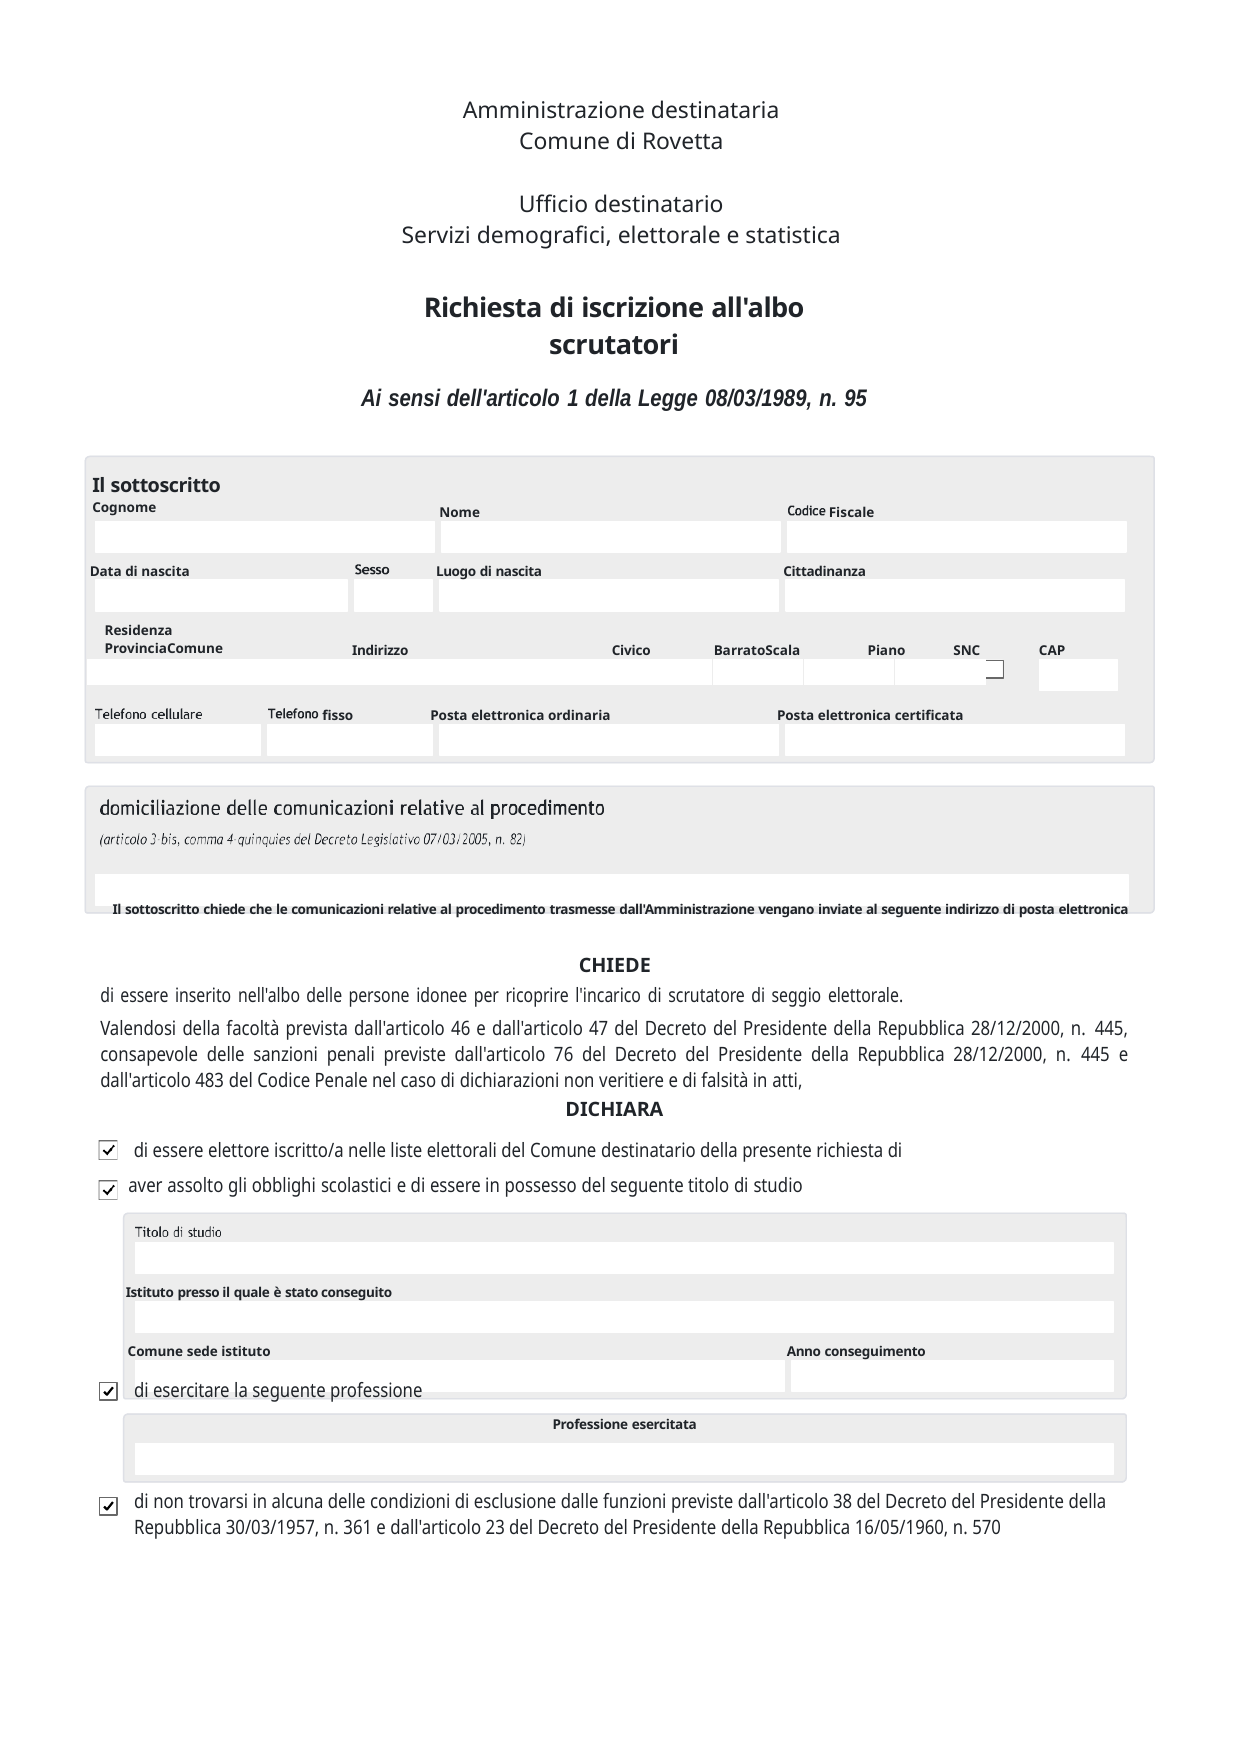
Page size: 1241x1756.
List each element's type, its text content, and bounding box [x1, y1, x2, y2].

text di essere elettore iscritto/a nelle liste elettorali del Comune destinatario della presente richiesta di aver assolto gli obblighi scolastici e di essere in possesso del seguente titolo di studio [128, 1136, 927, 1198]
text di essere inserito nell'albo delle persone idonee per ricoprire l'incarico di scrutatore di seggio elettorale. [100, 981, 1169, 1008]
text Ai sensi dell'articolo 1 della Legge 08/03/1989, n. 95 [358, 384, 870, 412]
table_header [713, 659, 803, 685]
subtitle CHIEDE [358, 951, 872, 978]
table_header [621, 659, 712, 685]
picture [100, 833, 525, 847]
subtitle DICHIARA [358, 1095, 871, 1122]
picture [100, 799, 484, 815]
text di non trovarsi in alcuna delle condizioni di esclusione dalle funzioni previste dall'articolo 38 del Decreto del Presidente della Repubblica 30/03/1957, n. 361 e dall'articolo 23 del Decreto del Presidente della Repubblica 16/05/1960, n. 570 [134, 1409, 1142, 1541]
text Amministrazione destinataria [73, 94, 1169, 125]
picture [98, 1180, 118, 1200]
text Comune di Rovetta [73, 125, 1169, 156]
picture [491, 799, 604, 819]
text Ufficio destinatario [73, 187, 1169, 219]
title Richiesta di iscrizione all'albo scrutatori [358, 289, 871, 362]
text Servizi demografici, elettorale e statistica [73, 219, 1169, 250]
picture [95, 708, 202, 719]
table_header [804, 659, 894, 685]
picture [135, 1226, 221, 1237]
picture [98, 1140, 118, 1160]
text Valendosi della facoltà prevista dall'articolo 46 e dall'articolo 47 del Decreto del Presidente della Repubblica 28/12/2000, n. 445, consapevole delle sanzioni penali previste dall'articolo 76 del Decreto del Presidente della Repubblica 28/12/2000, n. 445 e dall'articolo 483 del Codice Penale nel caso di dichiarazioni non veritiere e di falsità in atti, [100, 1015, 1128, 1093]
table_header [87, 659, 178, 685]
table_header [895, 659, 986, 685]
table_header [356, 659, 621, 685]
table_header [178, 659, 356, 685]
text di esercitare la seguente professione [134, 1376, 1169, 1403]
